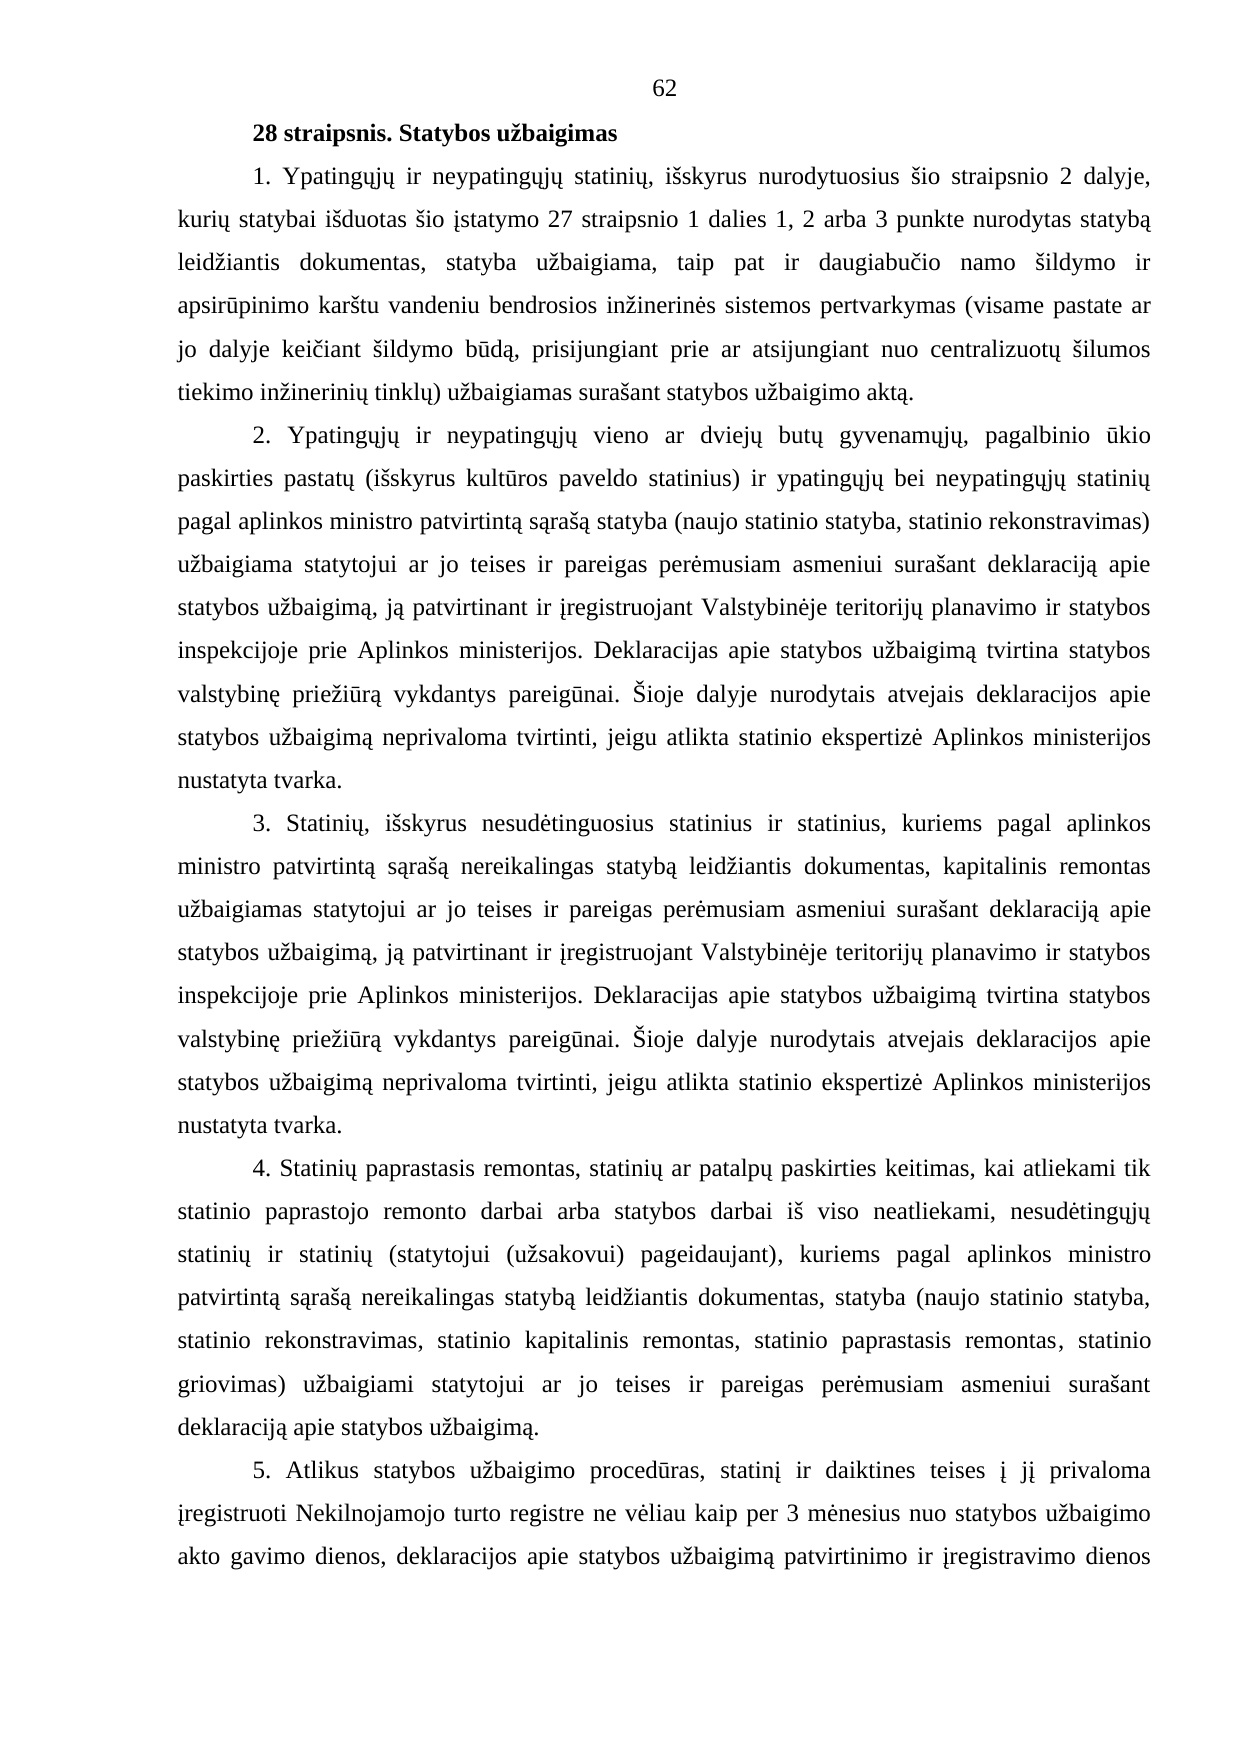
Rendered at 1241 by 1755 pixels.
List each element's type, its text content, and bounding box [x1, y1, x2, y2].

text 28 straipsnis. Statybos užbaigimas [177, 118, 1152, 147]
text 1. Ypatingųjų ir neypatingųjų statinių, išskyrus nurodytuosius šio straipsnio 2 dalyje, kurių statybai išduotas šio įstatymo 27 straipsnio 1 dalies 1, 2 arba 3 punkte nurodytas statybą leidžiantis dokumentas, statyba užbaigiama, taip pat ir daugiabučio namo šildymo ir apsirūpinimo karštu vandeniu bendrosios inžinerinės sistemos pertvarkymas (visame pastate ar jo dalyje keičiant šildymo būdą, prisijungiant prie ar atsijungiant nuo centralizuotų šilumos tiekimo inžinerinių tinklų) užbaigiamas surašant statybos užbaigimo aktą. [177, 161, 1152, 406]
text 4. Statinių paprastasis remontas, statinių ar patalpų paskirties keitimas, kai atliekami tik statinio paprastojo remonto darbai arba statybos darbai iš viso neatliekami, nesudėtingųjų statinių ir statinių (statytojui (užsakovui) pageidaujant), kuriems pagal aplinkos ministro patvirtintą sąrašą nereikalingas statybą leidžiantis dokumentas, statyba (naujo statinio statyba, statinio rekonstravimas, statinio kapitalinis remontas, statinio paprastasis remontas, statinio griovimas) užbaigiami statytojui ar jo teises ir pareigas perėmusiam asmeniui surašant deklaraciją apie statybos užbaigimą. [177, 1153, 1152, 1441]
text 2. Ypatingųjų ir neypatingųjų vieno ar dviejų butų gyvenamųjų, pagalbinio ūkio paskirties pastatų (išskyrus kultūros paveldo statinius) ir ypatingųjų bei neypatingųjų statinių pagal aplinkos ministro patvirtintą sąrašą statyba (naujo statinio statyba, statinio rekonstravimas) užbaigiama statytojui ar jo teises ir pareigas perėmusiam asmeniui surašant deklaraciją apie statybos užbaigimą, ją patvirtinant ir įregistruojant Valstybinėje teritorijų planavimo ir statybos inspekcijoje prie Aplinkos ministerijos. Deklaracijas apie statybos užbaigimą tvirtina statybos valstybinę priežiūrą vykdantys pareigūnai. Šioje dalyje nurodytais atvejais deklaracijos apie statybos užbaigimą neprivaloma tvirtinti, jeigu atlikta statinio ekspertizė Aplinkos ministerijos nustatyta tvarka. [177, 420, 1152, 794]
text 5. Atlikus statybos užbaigimo procedūras, statinį ir daiktines teises į jį privaloma įregistruoti Nekilnojamojo turto registre ne vėliau kaip per 3 mėnesius nuo statybos užbaigimo akto gavimo dienos, deklaracijos apie statybos užbaigimą patvirtinimo ir įregistravimo dienos [177, 1455, 1152, 1570]
text 3. Statinių, išskyrus nesudėtinguosius statinius ir statinius, kuriems pagal aplinkos ministro patvirtintą sąrašą nereikalingas statybą leidžiantis dokumentas, kapitalinis remontas užbaigiamas statytojui ar jo teises ir pareigas perėmusiam asmeniui surašant deklaraciją apie statybos užbaigimą, ją patvirtinant ir įregistruojant Valstybinėje teritorijų planavimo ir statybos inspekcijoje prie Aplinkos ministerijos. Deklaracijas apie statybos užbaigimą tvirtina statybos valstybinę priežiūrą vykdantys pareigūnai. Šioje dalyje nurodytais atvejais deklaracijos apie statybos užbaigimą neprivaloma tvirtinti, jeigu atlikta statinio ekspertizė Aplinkos ministerijos nustatyta tvarka. [177, 808, 1152, 1139]
